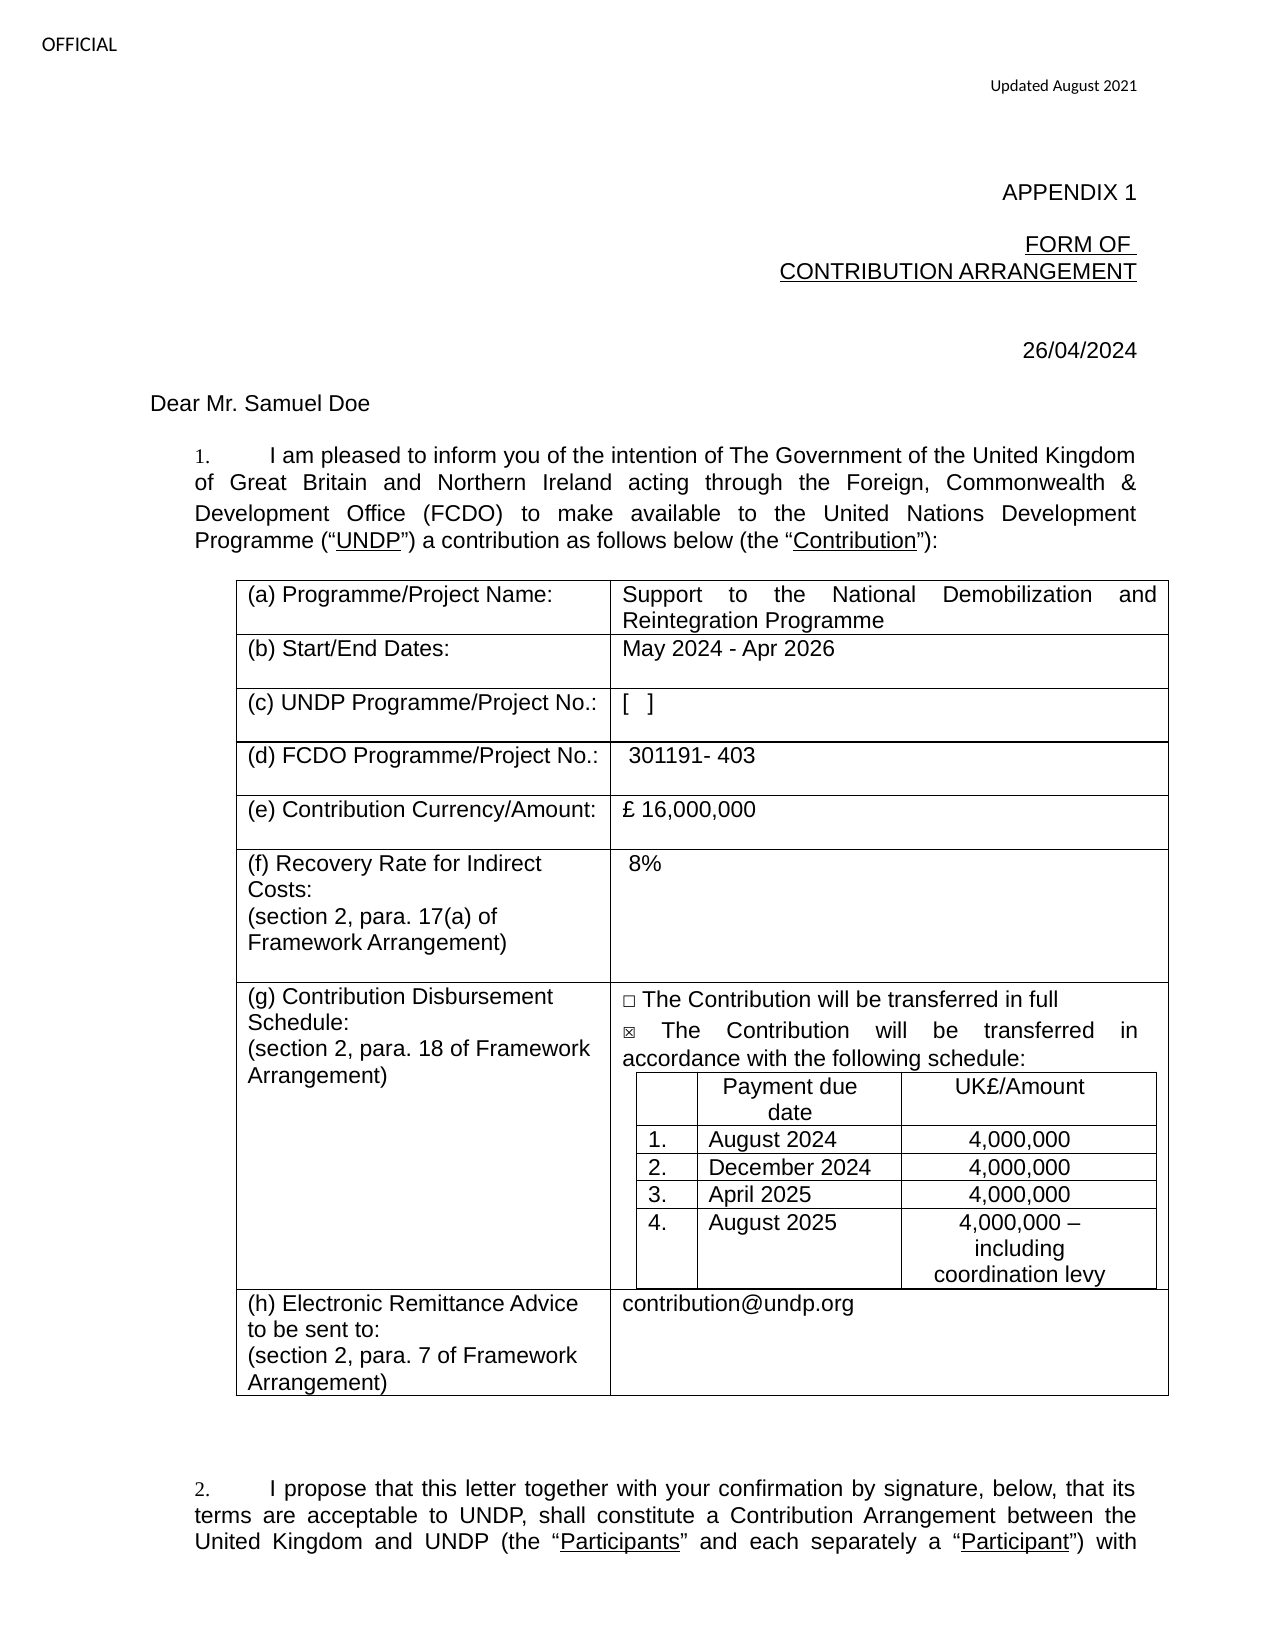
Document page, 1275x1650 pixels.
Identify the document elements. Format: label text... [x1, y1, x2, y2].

table_cell 2. [637, 1154, 697, 1180]
table_cell August 2024 [698, 1126, 901, 1153]
table_cell April 2025 [698, 1181, 901, 1207]
list I propose that this letter together with your confirmation by signature, below, that its terms are acceptable to UNDP, shall constitute a Contribution Arrangement between the United Kingdom and UNDP (the “Participants” and each separately a “Participant”) with respect to the Contribution, which shall enter into force on the date of your confirmation on behalf of UNDP. [194, 1475, 1137, 1554]
table_cell (c) UNDP Programme/Project No.: [237, 689, 610, 741]
table_cell 1. [637, 1126, 697, 1153]
table_cell (d) FCDO Programme/Project No.: [237, 743, 610, 795]
table_cell December 2024 [698, 1154, 901, 1180]
table_cell contribution@undp.org [611, 1290, 1168, 1395]
table_cell 3. [637, 1181, 697, 1207]
table_cell (g) Contribution Disbursement Schedule: (section 2, para. 18 of Framework Arrangement) [237, 983, 610, 1289]
table_cell (h) Electronic Remittance Advice to be sent to: (section 2, para. 7 of Framework Arrangement) [237, 1290, 610, 1395]
table_cell 4. [637, 1209, 697, 1288]
list I am pleased to inform you of the intention of The Government of the United Kingdom of Great Britain and Northern Ireland acting through the Foreign, Commonwealth & Development Office (FCDO) to make available to the United Nations Development Programme (“UNDP”) a contribution as follows below (the “Contribution”): [194, 442, 1137, 554]
table_cell 301191- 403 [611, 743, 1168, 795]
text CONTRIBUTION ARRANGEMENT [150, 258, 1137, 284]
text APPENDIX 1 [150, 179, 1137, 205]
table_header Payment due date [698, 1073, 901, 1125]
table_header [637, 1073, 697, 1125]
text 26/04/2024 [150, 337, 1137, 363]
table_cell August 2025 [698, 1209, 901, 1288]
table_cell 4,000,000 [902, 1126, 1156, 1153]
table_cell ☐ The Contribution will be transferred in full ☒ The Contribution will be transferred in accordance with the following schedule: [611, 983, 1168, 1289]
text FORM OF [150, 231, 1137, 258]
table_cell May 2024 - Apr 2026 [611, 635, 1168, 688]
table_cell (b) Start/End Dates: [237, 635, 610, 688]
table_cell (f) Recovery Rate for Indirect Costs: (section 2, para. 17(a) of Framework Arrangement) [237, 850, 610, 982]
table_cell £ 16,000,000 [611, 796, 1168, 849]
table_cell 4,000,000 [902, 1154, 1156, 1180]
table_cell 4,000,000 – including coordination levy [902, 1209, 1156, 1288]
table_cell [ ] [611, 689, 1168, 741]
table_header (a) Programme/Project Name: [237, 581, 610, 634]
table_header UK£/Amount [902, 1073, 1156, 1125]
table_cell 8% [611, 850, 1168, 982]
text Dear Mr. Samuel Doe [150, 389, 1137, 416]
table_cell (e) Contribution Currency/Amount: [237, 796, 610, 849]
table_cell 4,000,000 [902, 1181, 1156, 1207]
table_header Support to the National Demobilization and Reintegration Programme [611, 581, 1168, 634]
